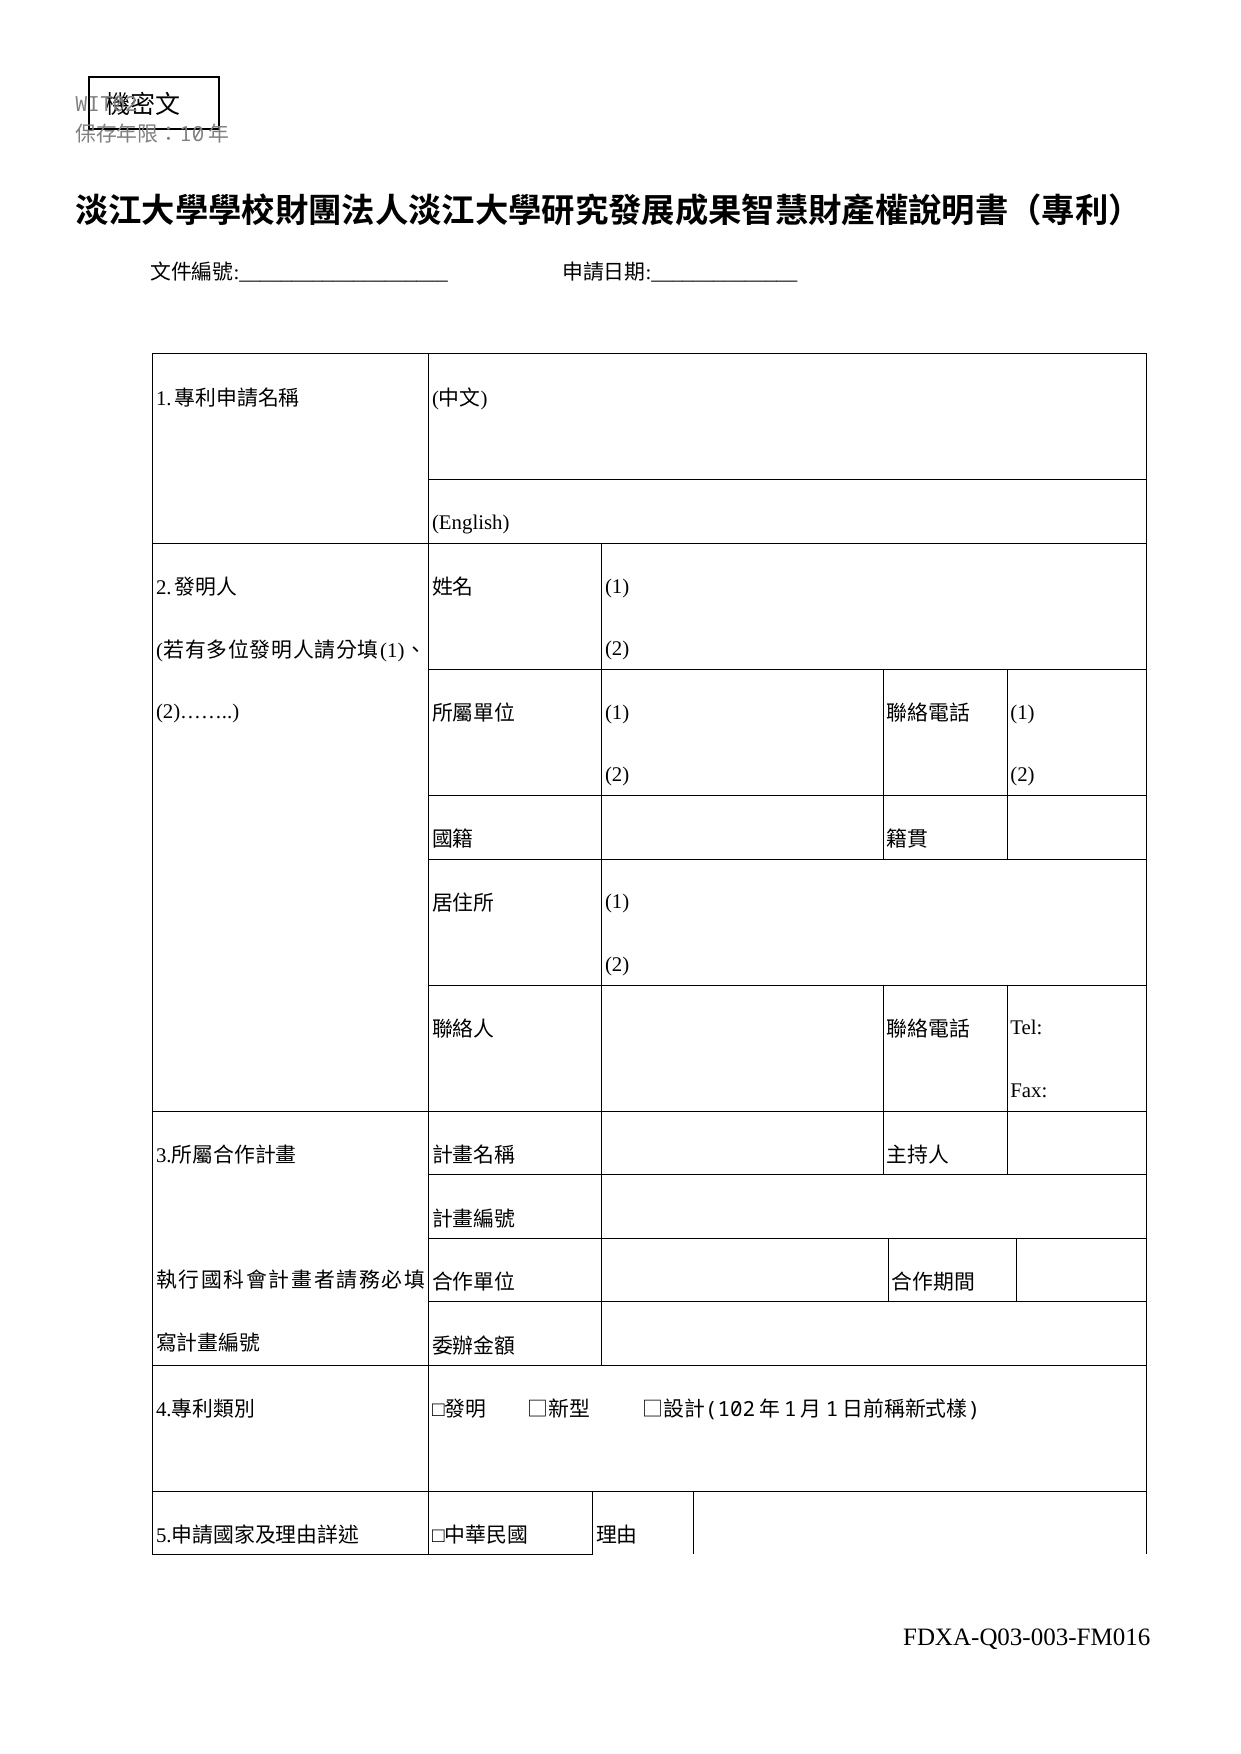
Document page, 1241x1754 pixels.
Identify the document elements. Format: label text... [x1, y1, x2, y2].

table_cell 4.專利類別 [153, 1366, 428, 1491]
text 文件編號:____________________ 申請日期:______________ [75, 228, 1200, 291]
table_cell 合作單位 [429, 1239, 601, 1301]
table_cell 聯絡電話 [884, 670, 1007, 795]
table_header 專利申請名稱 [153, 354, 428, 543]
text 淡江大學學校財團法人淡江大學研究發展成果智慧財產權說明書（專利） [90, 78, 218, 128]
table_cell 國籍 [429, 796, 601, 858]
table_cell [1017, 1239, 1146, 1301]
table_cell (English) [429, 480, 1146, 543]
table_cell 聯絡電話 [884, 986, 1007, 1111]
table_cell [602, 986, 883, 1111]
table_cell [602, 1112, 883, 1174]
table_cell 委辦金額 [429, 1302, 601, 1365]
table_cell 5.申請國家及理由詳述 中華民國(請填入1、2．．．) 美國 日本 其他地區 ___________ □________ ___________ □________ [153, 1492, 428, 1554]
text 淡江大學學校財團法人淡江大學研究發展成果智慧財產權說明書（專利） [75, 166, 1200, 228]
text 機密文件 [123, 98, 134, 110]
table_cell □發明 □新型 □設計(102年1月1日前稱新式樣) [429, 1366, 1146, 1491]
table_cell 計畫名稱 [429, 1112, 601, 1174]
table_cell 所屬單位 [429, 670, 601, 795]
table_cell 合作期間 [889, 1239, 1016, 1301]
table_cell [602, 1239, 888, 1301]
table_cell 姓名 [429, 544, 601, 669]
table_cell 理由 [593, 1492, 693, 1554]
table_cell 主持人 [884, 1112, 1007, 1174]
table_cell 3.所屬合作計畫 執行國科會計畫者請務必填寫計畫編號 [153, 1112, 428, 1365]
table_header (中文) [429, 354, 1146, 479]
table_cell (1) (2) [602, 860, 1146, 984]
table_cell (1) (2) [602, 544, 1146, 669]
text 機密文件 [105, 85, 203, 121]
table_cell [602, 1302, 1146, 1365]
table_cell 計畫編號 [429, 1175, 601, 1238]
table_cell 居住所 [429, 860, 601, 984]
text 機密文件 [134, 96, 143, 105]
table_cell □中華民國 [429, 1492, 592, 1554]
table_cell 聯絡人 [429, 986, 601, 1111]
table_cell (1) (2) [602, 670, 883, 795]
table_cell Tel: Fax: [1008, 986, 1146, 1111]
table_cell [694, 1492, 1146, 1554]
table_cell 籍貫 [884, 796, 1007, 858]
table_cell 發明人 (若有多位發明人請分填(1)、(2)……..) [153, 544, 428, 1111]
table_cell [602, 796, 883, 858]
table_cell [1008, 1112, 1146, 1174]
table_cell (1) (2) [1008, 670, 1146, 795]
table_cell [1008, 796, 1146, 858]
table_cell [602, 1175, 1146, 1238]
